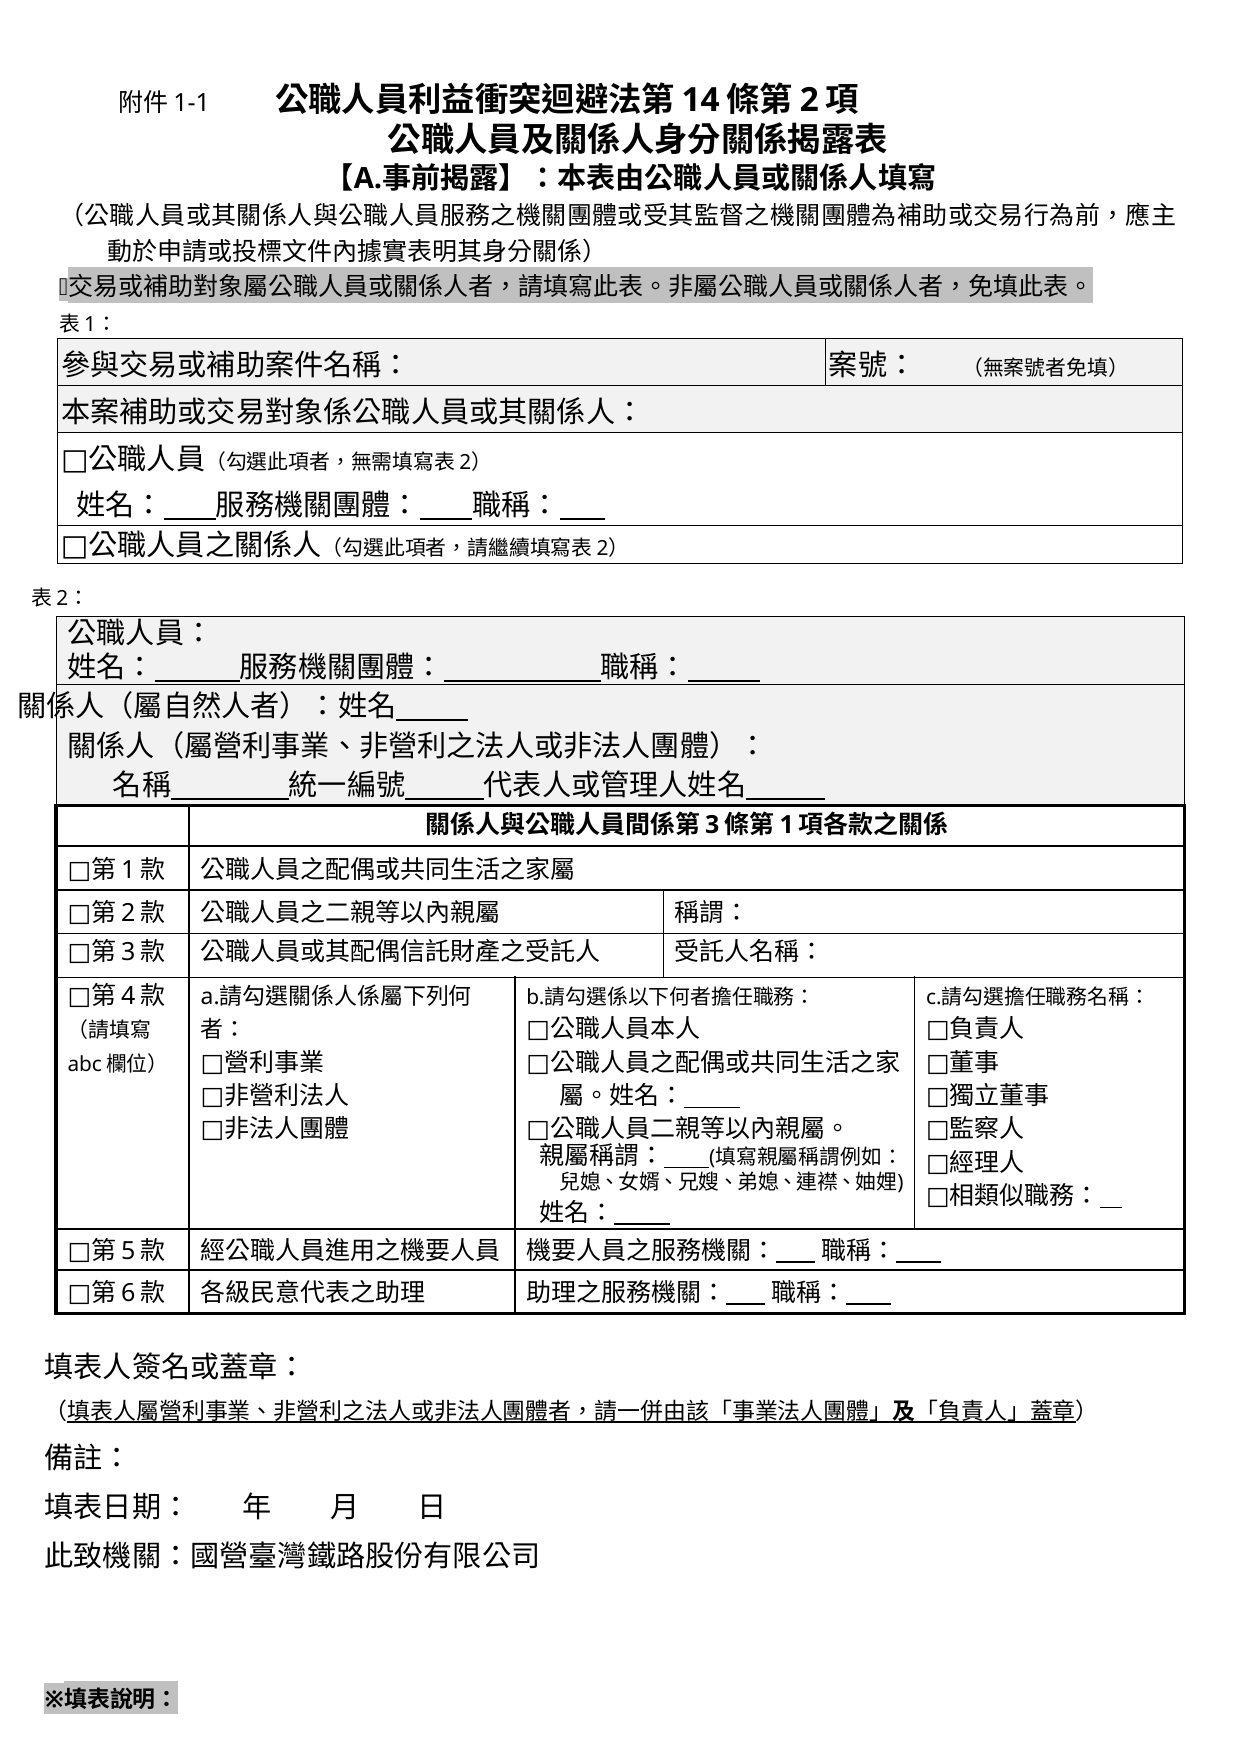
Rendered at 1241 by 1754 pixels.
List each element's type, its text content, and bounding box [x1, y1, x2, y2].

table_cell 公職人員之配偶或共同生活之家屬 [190, 847, 1183, 889]
text 公職人員及關係人身分關係揭露表 [15, 121, 1240, 159]
table_header 公職人員： 姓名： 服務機關團體： 職稱： [57, 617, 1184, 684]
text （填表人屬營利事業、非營利之法人或非法人團體者，請一併由該「事業法人團體」及「負責人」蓋章） [44, 1386, 1122, 1428]
table_cell 助理之服務機關： 職稱： [516, 1271, 1183, 1312]
table_header 參與交易或補助案件名稱： [58, 339, 825, 385]
table_cell a.請勾選關係人係屬下列何者： □營利事業 □非營利法人 □非法人團體 [190, 978, 514, 1228]
table_cell 關係人與公職人員間係第3條第1項各款之關係 [190, 807, 1183, 845]
table_cell □第5款 [58, 1230, 188, 1269]
table_cell c.請勾選擔任職務名稱： □負責人 □董事 □獨立董事 □監察人 □經理人 □相類似職務： [915, 978, 1183, 1228]
table_cell □第2款 [58, 891, 188, 932]
table_cell b.請勾選係以下何者擔任職務： □公職人員本人 □公職人員之配偶或共同生活之家屬。姓名： □公職人員二親等以內親屬。 親屬稱謂： (填寫親屬稱謂例如：兒媳、女婿、兄嫂、弟媳、連襟、妯娌) 姓名： [516, 978, 914, 1228]
text 【A.事前揭露】：本表由公職人員或關係人填寫 [15, 159, 1240, 196]
text 表1： [59, 303, 1201, 338]
table_cell [58, 807, 188, 845]
table_cell 公職人員之二親等以內親屬 [190, 891, 663, 932]
text ※填表說明： [44, 1684, 1122, 1713]
table_cell □第3款 [58, 934, 188, 976]
table_cell 機要人員之服務機關： 職稱： [516, 1230, 1183, 1269]
table_cell 關係人（屬自然人者）：姓名 關係人（屬營利事業、非營利之法人或非法人團體）： 名稱 統一編號 代表人或管理人姓名 [57, 685, 1184, 804]
text （公職人員或其關係人與公職人員服務之機關團體或受其監督之機關團體為補助或交易行為前，應主動於申請或投標文件內據實表明其身分關係） [59, 196, 1181, 267]
table_cell 稱謂： [664, 891, 1183, 932]
text 填表人簽名或蓋章： [44, 1344, 1122, 1386]
table_cell □第6款 [58, 1271, 188, 1312]
table_cell 受託人名稱： [664, 934, 1183, 976]
table_cell □公職人員（勾選此項者，無需填寫表2） 姓名： 服務機關團體： 職稱： [58, 433, 1182, 524]
table_cell 各級民意代表之助理 [190, 1271, 514, 1312]
text 交易或補助對象屬公職人員或關係人者，請填寫此表。非屬公職人員或關係人者，免填此表。 [59, 267, 1181, 303]
text 填表日期： 年 月 日 [44, 1484, 1122, 1526]
table_header 案號： （無案號者免填） [826, 339, 1182, 385]
text 附件1-1 公職人員利益衝突迴避法第14條第2項 [118, 73, 1122, 121]
table_cell □第4款 （請填寫abc欄位） [58, 978, 188, 1228]
table_cell 公職人員或其配偶信託財產之受託人 [190, 934, 663, 976]
table_cell □公職人員之關係人（勾選此項者，請繼續填寫表2） [58, 526, 1182, 563]
table_cell 經公職人員進用之機要人員 [190, 1230, 514, 1269]
table_cell □第1款 [58, 847, 188, 889]
text 備註： [44, 1435, 1122, 1477]
text 此致機關：國營臺灣鐵路股份有限公司 [44, 1533, 1122, 1575]
table_cell 本案補助或交易對象係公職人員或其關係人： [58, 386, 1182, 432]
text 表2： [15, 564, 1122, 616]
